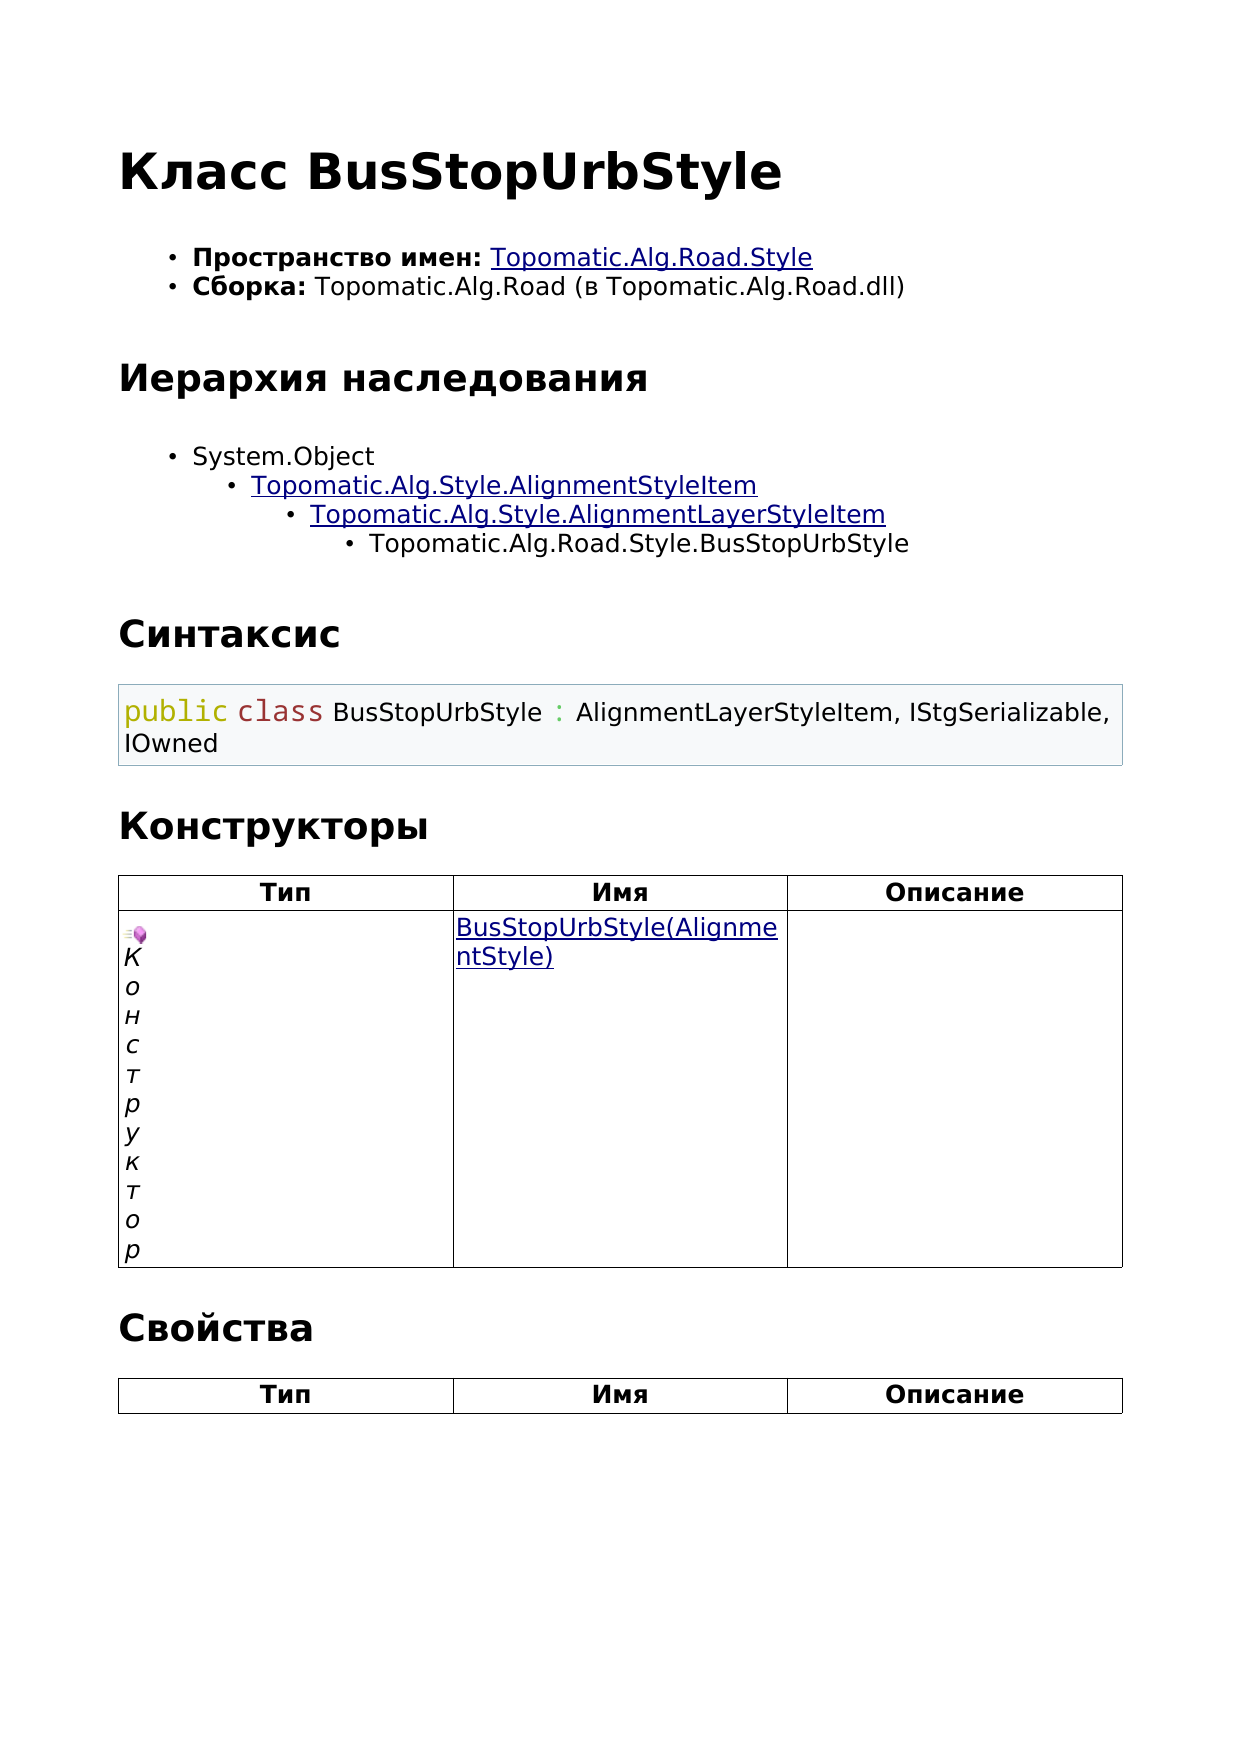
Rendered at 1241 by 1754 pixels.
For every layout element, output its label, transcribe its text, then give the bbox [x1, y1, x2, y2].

table_header Описание [788, 1379, 1122, 1413]
subtitle Конструкторы [118, 804, 1122, 848]
table_cell BusStopUrbStyle(AlignmentStyle) [454, 911, 787, 1267]
subtitle Класс BusStopUrbStyle [118, 143, 1122, 201]
table_header Имя [454, 1379, 787, 1413]
table_cell [788, 911, 1122, 1267]
table_header Описание [788, 876, 1122, 910]
table_cell [119, 911, 453, 1267]
table_header Тип [119, 1379, 453, 1413]
subtitle Синтаксис [118, 613, 1122, 657]
picture [121, 926, 147, 944]
list Topomatic.Alg.Style.AlignmentLayerStyleItem [295, 500, 1122, 529]
subtitle Иерархия наследования [118, 356, 1122, 400]
list System.Object [177, 442, 1122, 471]
list Topomatic.Alg.Road.Style.BusStopUrbStyle [354, 529, 1122, 558]
table_header Тип [119, 876, 453, 910]
list Topomatic.Alg.Style.AlignmentStyleItem [236, 471, 1122, 500]
table_header Имя [454, 876, 787, 910]
table_header public class BusStopUrbStyle : AlignmentLayerStyleItem, IStgSerializable, IOwned [119, 685, 1122, 764]
list Пространство имен: Topomatic.Alg.Road.Style [177, 243, 1122, 272]
subtitle Свойства [118, 1307, 1122, 1350]
list Сборка: Topomatic.Alg.Road (в Topomatic.Alg.Road.dll) [177, 272, 1122, 302]
